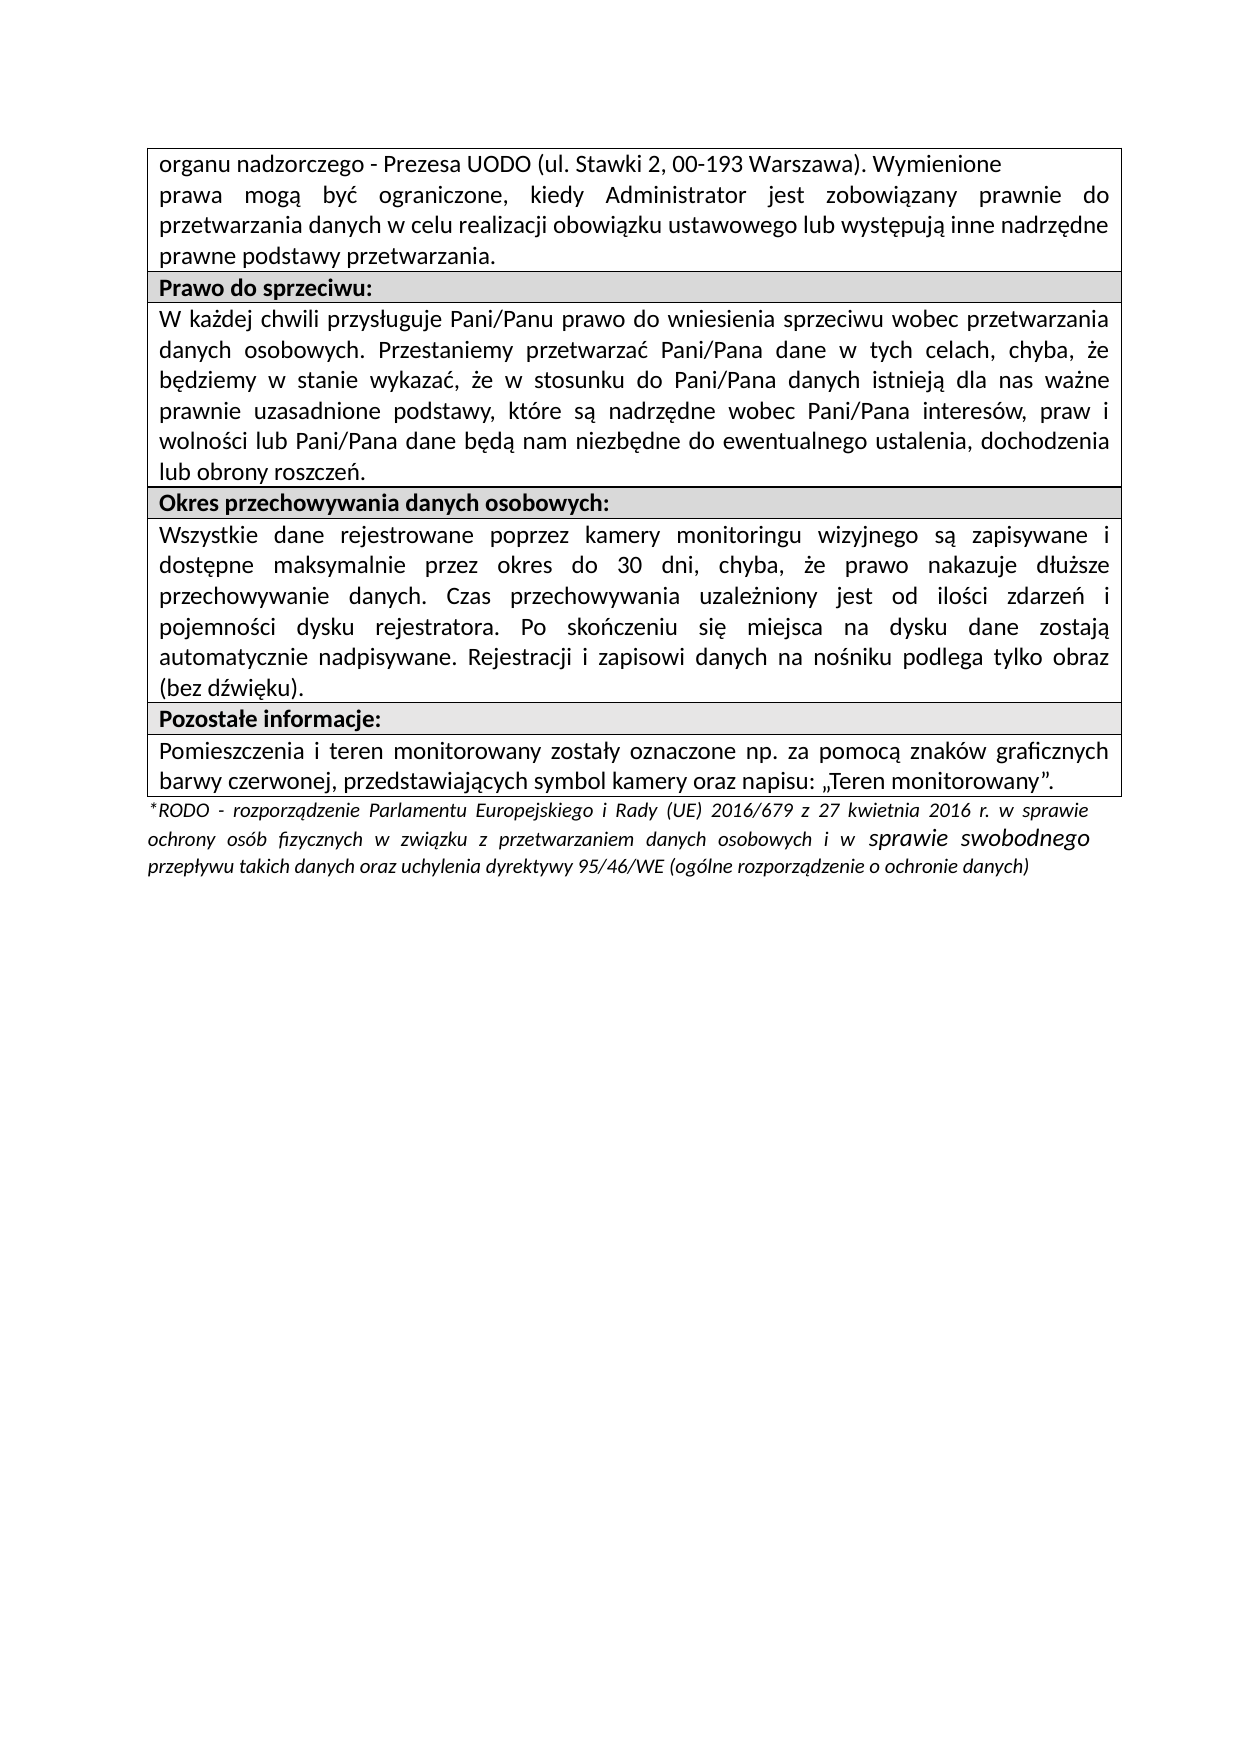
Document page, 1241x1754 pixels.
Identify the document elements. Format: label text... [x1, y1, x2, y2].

table_cell organu nadzorczego - Prezesa UODO (ul. Stawki 2, 00-193 Warszawa). Wymienione prawa mogą być ograniczone, kiedy Administrator jest zobowiązany prawnie do przetwarzania danych w celu realizacji obowiązku ustawowego lub występują inne nadrzędne prawne podstawy przetwarzania. [148, 149, 1121, 271]
table_cell Wszystkie dane rejestrowane poprzez kamery monitoringu wizyjnego są zapisywane i dostępne maksymalnie przez okres do 30 dni, chyba, że prawo nakazuje dłuższe przechowywanie danych. Czas przechowywania uzależniony jest od ilości zdarzeń i pojemności dysku rejestratora. Po skończeniu się miejsca na dysku dane zostają automatycznie nadpisywane. Rejestracji i zapisowi danych na nośniku podlega tylko obraz (bez dźwięku). [148, 519, 1121, 702]
table_cell Okres przechowywania danych osobowych: [148, 488, 1121, 518]
table_cell Pozostałe informacje: [148, 703, 1121, 734]
table_cell Prawo do sprzeciwu: [148, 272, 1121, 302]
table_cell Pomieszczenia i teren monitorowany zostały oznaczone np. za pomocą znaków graficznych barwy czerwonej, przedstawiających symbol kamery oraz napisu: „Teren monitorowany”. [148, 735, 1121, 796]
table_cell W każdej chwili przysługuje Pani/Panu prawo do wniesienia sprzeciwu wobec przetwarzania danych osobowych. Przestaniemy przetwarzać Pani/Pana dane w tych celach, chyba, że będziemy w stanie wykazać, że w stosunku do Pani/Pana danych istnieją dla nas ważne prawnie uzasadnione podstawy, które są nadrzędne wobec Pani/Pana interesów, praw i wolności lub Pani/Pana dane będą nam niezbędne do ewentualnego ustalenia, dochodzenia lub obrony roszczeń. [148, 303, 1121, 486]
text *RODO - rozporządzenie Parlamentu Europejskiego i Rady (UE) 2016/679 z 27 kwietnia 2016 r. w sprawie ochrony osób fizycznych w związku z przetwarzaniem danych osobowych i w sprawie swobodnego przepływu takich danych oraz uchylenia dyrektywy 95/46/WE (ogólne rozporządzenie o ochronie danych) [148, 797, 1093, 878]
